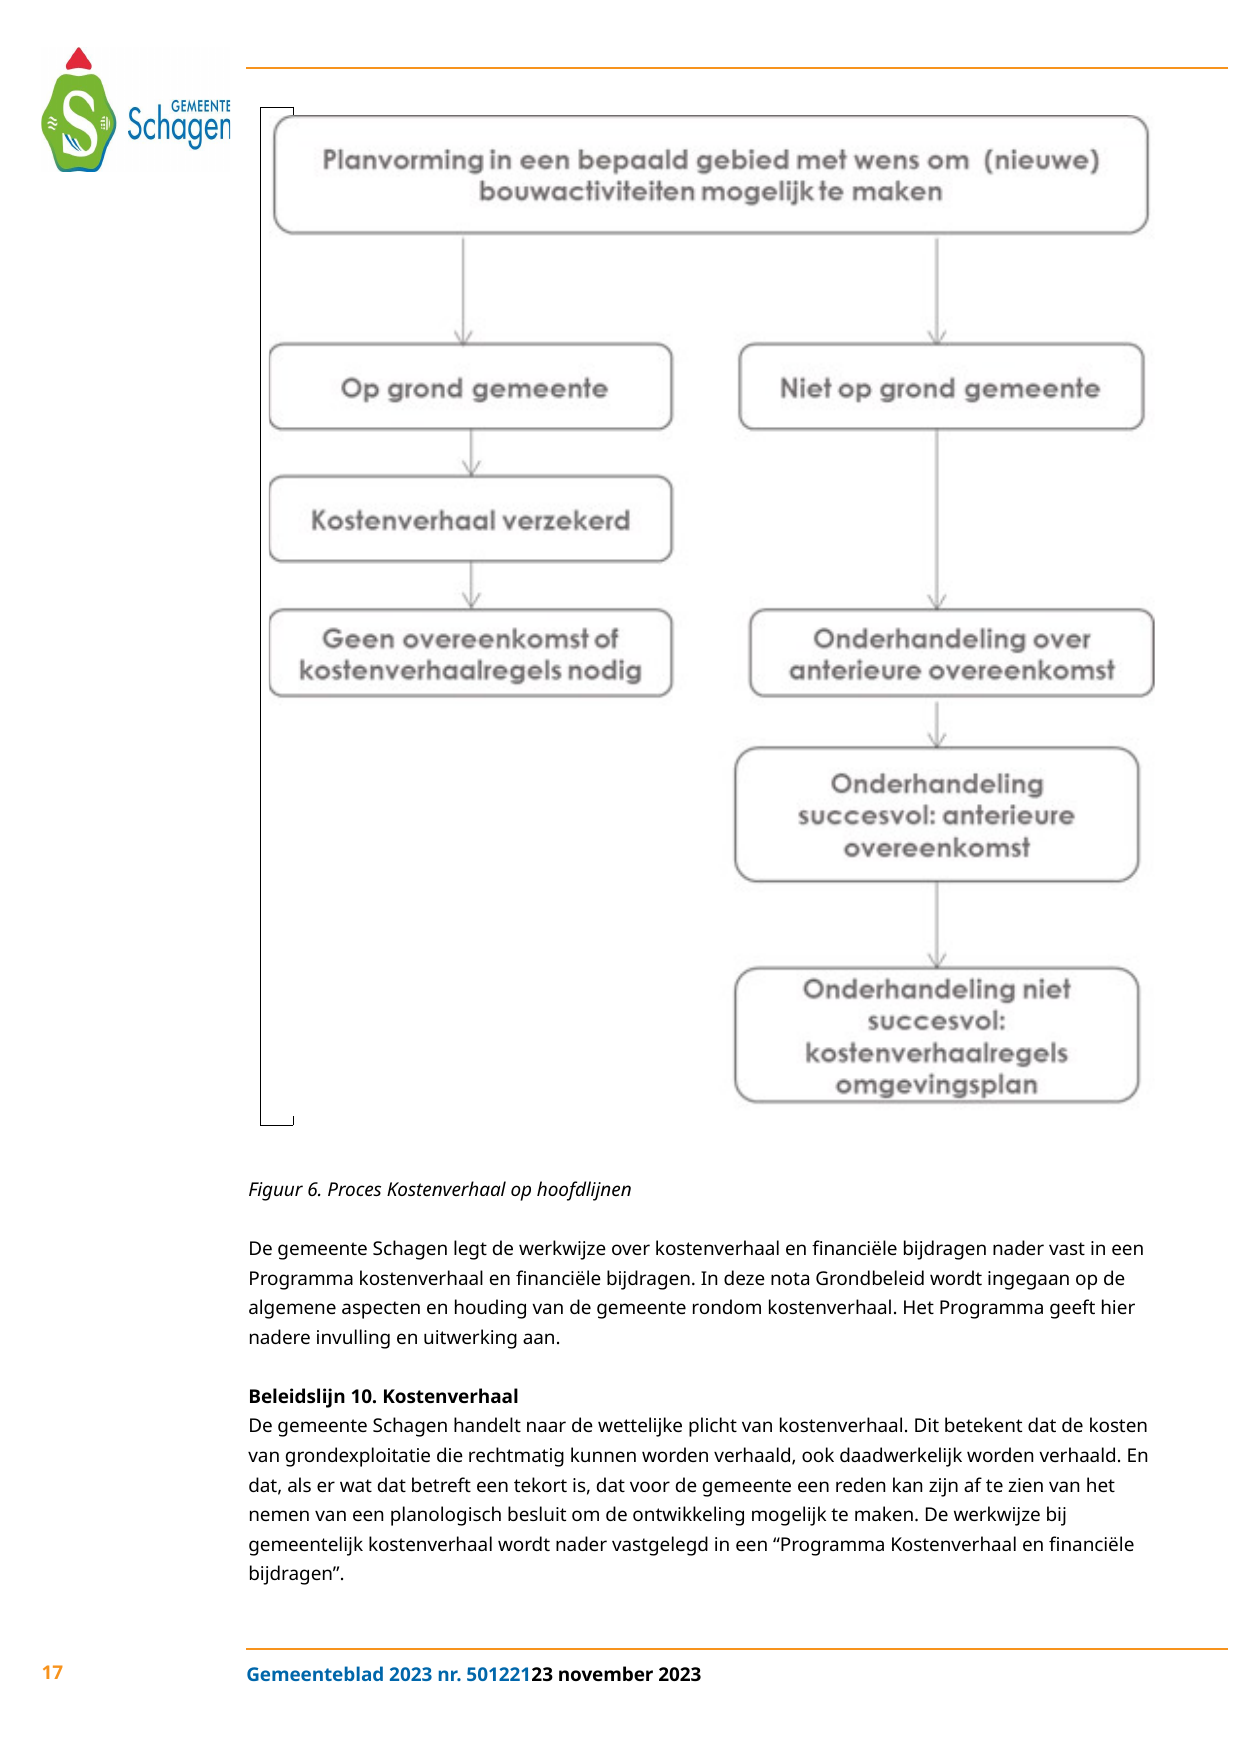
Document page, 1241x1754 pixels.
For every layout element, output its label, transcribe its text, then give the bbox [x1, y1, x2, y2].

text Figuur 6. Proces Kostenverhaal op hoofdlijnen [248, 1176, 1152, 1202]
picture [41, 47, 231, 172]
text De gemeente Schagen legt de werkwijze over kostenverhaal en financiële bijdragen nader vast in een Programma kostenverhaal en financiële bijdragen. In deze nota Grondbeleid wordt ingegaan op de algemene aspecten en houding van de gemeente rondom kostenverhaal. Het Programma geeft hier nadere invulling en uitwerking aan. [248, 1235, 1152, 1349]
table_header Beleidslijn 10. Kostenverhaal De gemeente Schagen handelt naar de wettelijke plicht van kostenverhaal. Dit betekent dat de kosten van grondexploitatie die rechtmatig kunnen worden verhaald, ook daadwerkelijk worden verhaald. En dat, als er wat dat betreft een tekort is, dat voor de gemeente een reden kan zijn af te zien van het nemen van een planologisch besluit om de ontwikkeling mogelijk te maken. De werkwijze bij gemeentelijk kostenverhaal wordt nader vastgelegd in een “Programma Kostenverhaal en financiële bijdragen”. [248, 1383, 1152, 1586]
picture [268, 115, 1155, 1116]
